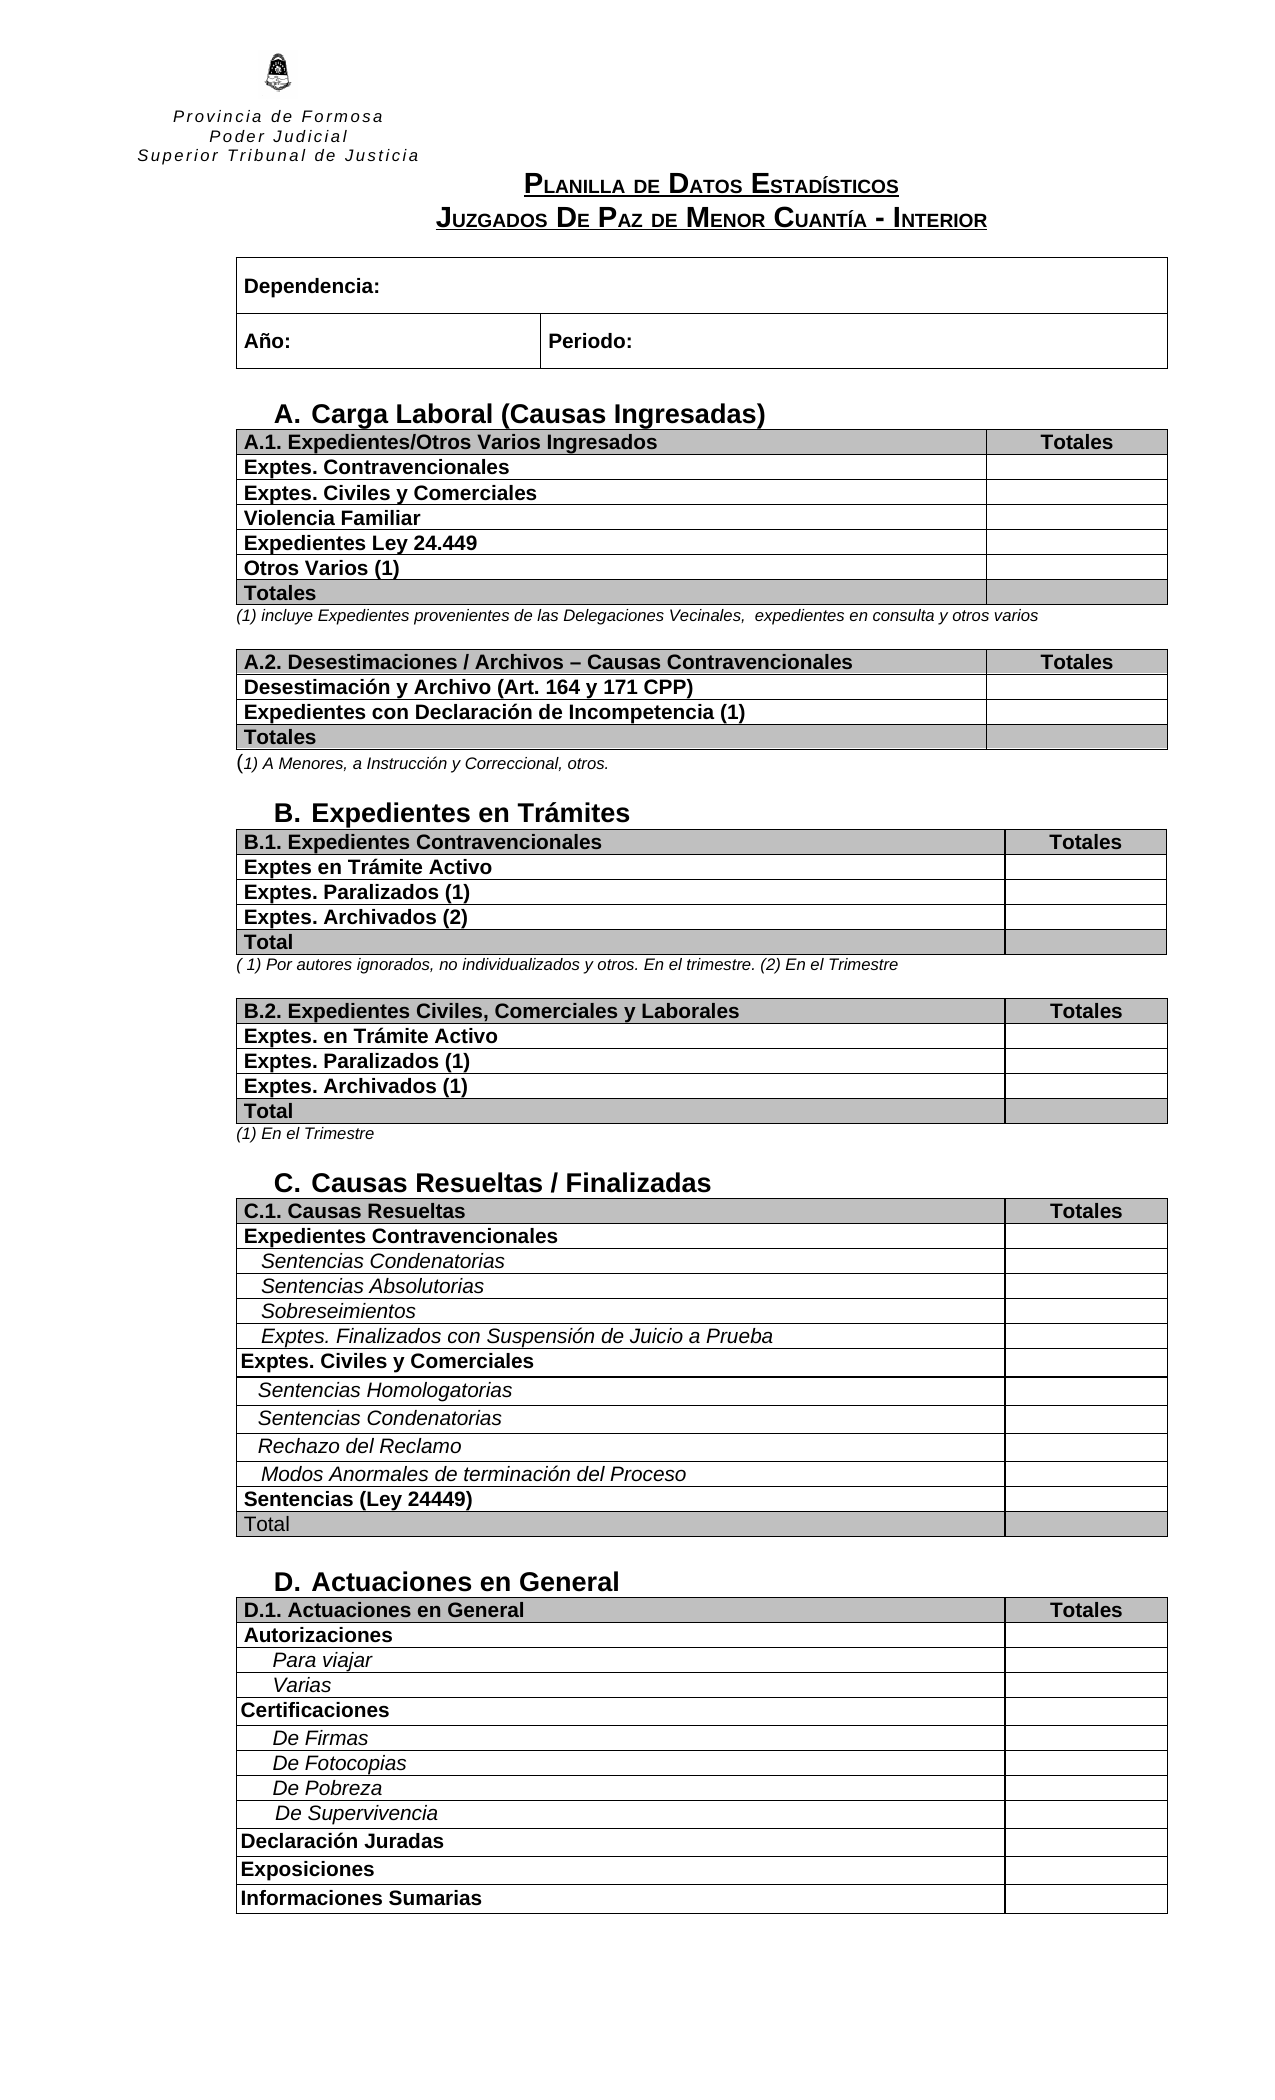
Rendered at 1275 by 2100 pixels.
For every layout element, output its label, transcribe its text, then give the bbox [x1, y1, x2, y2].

table_cell [987, 480, 1167, 504]
table_cell [1006, 1462, 1167, 1486]
table_cell Sentencias Condenatorias [237, 1406, 1004, 1433]
table_cell [1006, 1274, 1167, 1298]
table_cell De Firmas [237, 1726, 1004, 1750]
text Superior Tribunal de Justicia [125, 146, 432, 165]
table_cell [1006, 1249, 1167, 1273]
table_cell Modos Anormales de terminación del Proceso [237, 1462, 1004, 1486]
table_cell [1006, 1434, 1167, 1461]
table_cell [1006, 1224, 1167, 1248]
table_cell [1006, 905, 1166, 929]
table_cell [1006, 1299, 1167, 1323]
table_cell [1006, 1829, 1167, 1856]
table_header Totales [987, 650, 1167, 673]
table_cell Exptes. en Trámite Activo [237, 1024, 1004, 1048]
table_cell [1006, 1648, 1167, 1672]
table_header Totales [1006, 999, 1167, 1023]
table_cell Exptes. Paralizados (1) [237, 880, 1004, 904]
table_cell [1006, 1324, 1167, 1348]
subtitle Juzgados De Paz de Menor Cuantía - Interior [236, 199, 1186, 233]
table_cell [1006, 1487, 1167, 1511]
table_header Totales [1006, 830, 1166, 854]
table_header C.1. Causas Resueltas [237, 1199, 1004, 1223]
table_cell [1006, 855, 1166, 879]
table_cell Exptes. Archivados (1) [237, 1074, 1004, 1098]
table_cell Varias [237, 1673, 1004, 1697]
table_cell [1006, 1049, 1167, 1073]
table_cell [1006, 1024, 1167, 1048]
text (1) En el Trimestre [236, 1124, 1186, 1143]
table_cell Sentencias Absolutorias [237, 1274, 1004, 1298]
table_cell De Supervivencia [237, 1801, 1004, 1828]
table_cell [1006, 1406, 1167, 1433]
subtitle Actuaciones en General [274, 1566, 1186, 1597]
table_cell [987, 530, 1167, 554]
table_header A.1. Expedientes/Otros Varios Ingresados [237, 430, 986, 454]
table_cell [1006, 1378, 1167, 1404]
table_cell [987, 580, 1167, 604]
table_cell [1006, 1885, 1167, 1912]
subtitle Causas Resueltas / Finalizadas [274, 1167, 1186, 1198]
table_cell Para viajar [237, 1648, 1004, 1672]
subtitle Planilla de Datos Estadísticos [236, 166, 1186, 199]
table_cell [987, 505, 1167, 529]
table_cell Expedientes Contravencionales [237, 1224, 1004, 1248]
table_cell [1006, 1074, 1167, 1098]
table_header B.2. Expedientes Civiles, Comerciales y Laborales [237, 999, 1004, 1023]
table_header Dependencia: [237, 258, 1167, 313]
table_cell [1006, 1673, 1167, 1697]
table_cell Expedientes Ley 24.449 [237, 530, 986, 554]
table_cell De Fotocopias [237, 1751, 1004, 1775]
table_cell [1006, 1726, 1167, 1750]
table_cell Otros Varios (1) [237, 555, 986, 579]
table_header A.2. Desestimaciones / Archivos – Causas Contravencionales [237, 650, 986, 673]
table_cell [1006, 1349, 1167, 1376]
table_cell [1006, 1099, 1167, 1123]
table_header Totales [1006, 1199, 1167, 1223]
table_cell Desestimación y Archivo (Art. 164 y 171 CPP) [237, 675, 986, 698]
table_cell [987, 700, 1167, 723]
table_cell Informaciones Sumarias [237, 1885, 1004, 1912]
text Poder Judicial [125, 126, 432, 146]
table_cell Declaración Juradas [237, 1829, 1004, 1856]
table_cell Rechazo del Reclamo [237, 1434, 1004, 1461]
table_cell De Pobreza [237, 1776, 1004, 1800]
table_header Totales [1006, 1598, 1167, 1622]
table_cell [1006, 1512, 1167, 1536]
table_cell Exptes. Civiles y Comerciales [237, 1349, 1004, 1376]
table_cell Exptes. Contravencionales [237, 455, 986, 479]
table_cell Periodo: [541, 314, 1167, 368]
table_cell [1006, 1801, 1167, 1828]
table_cell Autorizaciones [237, 1623, 1004, 1647]
table_cell Expedientes con Declaración de Incompetencia (1) [237, 700, 986, 723]
table_cell Total [237, 1512, 1004, 1536]
text (1) incluye Expedientes provenientes de las Delegaciones Vecinales, expedientes en consulta y otros varios [236, 605, 1186, 624]
text (1) A Menores, a Instrucción y Correccional, otros. [236, 749, 1186, 773]
table_cell Total [237, 930, 1004, 954]
table_cell [1006, 880, 1166, 904]
table_cell Año: [237, 314, 540, 368]
table_cell Exptes. Paralizados (1) [237, 1049, 1004, 1073]
table_cell Violencia Familiar [237, 505, 986, 529]
table_cell Sobreseimientos [237, 1299, 1004, 1323]
table_cell [1006, 930, 1166, 954]
subtitle Expedientes en Trámites [274, 797, 1186, 829]
table_cell [987, 725, 1167, 748]
table_header D.1. Actuaciones en General [237, 1598, 1004, 1622]
table_cell [987, 455, 1167, 479]
table_cell Sentencias (Ley 24449) [237, 1487, 1004, 1511]
table_cell Exptes. Archivados (2) [237, 905, 1004, 929]
table_cell [1006, 1751, 1167, 1775]
table_cell [987, 555, 1167, 579]
subtitle Carga Laboral (Causas Ingresadas) [274, 398, 1186, 429]
table_cell Certificaciones [237, 1698, 1004, 1725]
table_cell Totales [237, 725, 986, 748]
table_cell Sentencias Condenatorias [237, 1249, 1004, 1273]
table_cell [1006, 1698, 1167, 1725]
table_cell [1006, 1776, 1167, 1800]
table_cell Sentencias Homologatorias [237, 1378, 1004, 1404]
table_header Totales [987, 430, 1167, 454]
table_cell [1006, 1857, 1167, 1884]
table_cell Exposiciones [237, 1857, 1004, 1884]
text ( 1) Por autores ignorados, no individualizados y otros. En el trimestre. (2) En el Trimestre [236, 955, 1186, 974]
table_cell Exptes. Finalizados con Suspensión de Juicio a Prueba [237, 1324, 1004, 1348]
table_cell [987, 675, 1167, 698]
text Provincia de Formosa [125, 107, 432, 126]
table_cell Total [237, 1099, 1004, 1123]
table_cell Exptes en Trámite Activo [237, 855, 1004, 879]
table_cell [1006, 1623, 1167, 1647]
table_cell Totales [237, 580, 986, 604]
table_cell Exptes. Civiles y Comerciales [237, 480, 986, 504]
table_header B.1. Expedientes Contravencionales [237, 830, 1004, 854]
